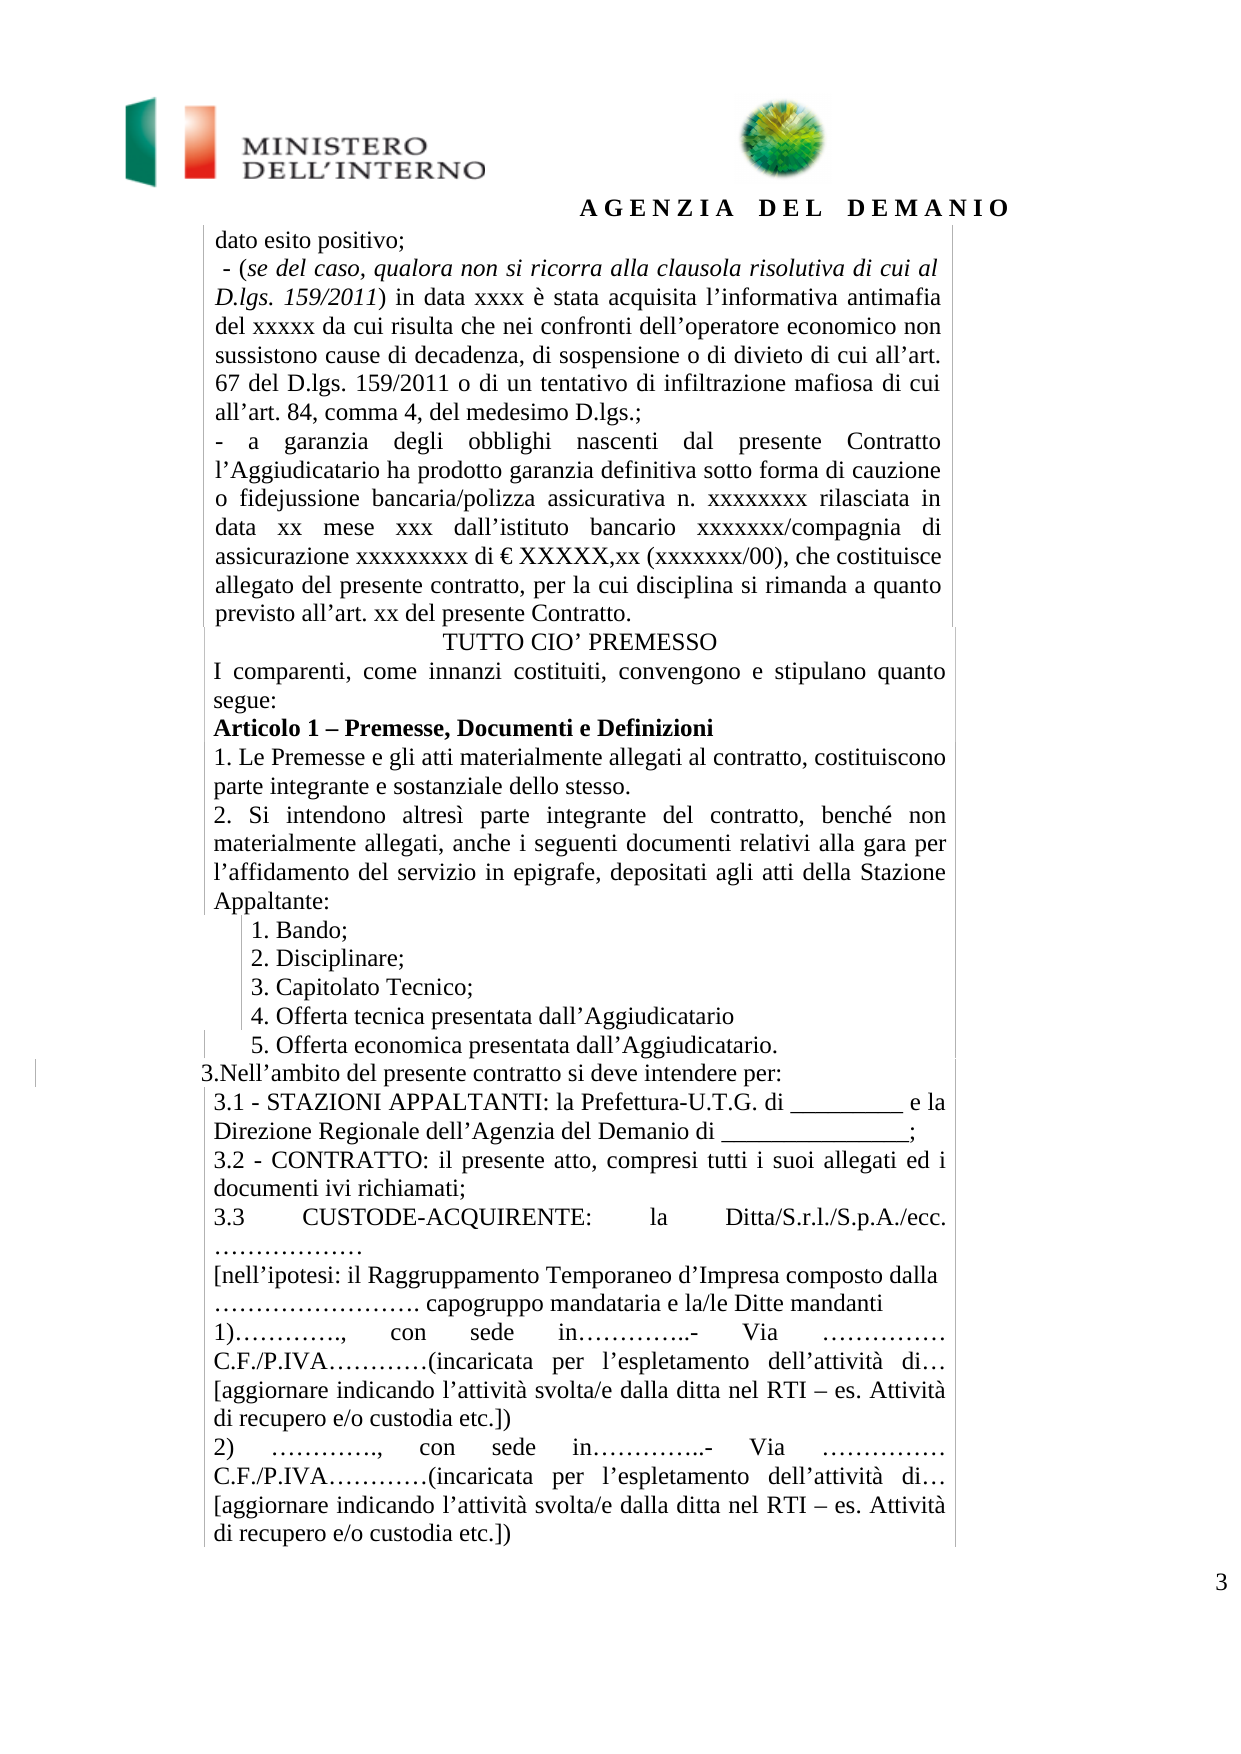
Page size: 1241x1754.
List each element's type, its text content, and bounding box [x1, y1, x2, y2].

text 1. Le Premesse e gli atti materialmente allegati al contratto, costituiscono parte integrante e sostanziale dello stesso. [205, 742, 955, 800]
text 2. Si intendono altresì parte integrante del contratto, benché non materialmente allegati, anche i seguenti documenti relativi alla gara per l’affidamento del servizio in epigrafe, depositati agli atti della Stazione Appaltante: [205, 800, 955, 915]
text 2. Disciplinare; [242, 943, 955, 972]
text - a garanzia degli obblighi nascenti dal presente Contratto l’Aggiudicatario ha prodotto garanzia definitiva sotto forma di cauzione o fidejussione bancaria/polizza assicurativa n. xxxxxxxx rilasciata in data xx mese xxx dall’istituto bancario xxxxxxx/compagnia di assicurazione xxxxxxxxx di € XXXXX,xx (xxxxxxx/00), che costituisce allegato del presente contratto, per la cui disciplina si rimanda a quanto previsto all’art. xx del presente Contratto. [204, 426, 952, 627]
text - (se del caso, qualora non si ricorra alla clausola risolutiva di cui al D.lgs. 159/2011) in data xxxx è stata acquisita l’informativa antimafia del xxxxx da cui risulta che nei confronti dell’operatore economico non sussistono cause di decadenza, di sospensione o di divieto di cui all’art. 67 del D.lgs. 159/2011 o di un tentativo di infiltrazione mafiosa di cui all’art. 84, comma 4, del medesimo D.lgs.; [204, 253, 952, 426]
text 3.3 CUSTODE-ACQUIRENTE: la Ditta/S.r.l./S.p.A./ecc. ……………… [205, 1202, 955, 1260]
text 3. Capitolato Tecnico; [242, 972, 955, 1001]
text ……………………. capogruppo mandataria e la/le Ditte mandanti [205, 1288, 955, 1317]
text Articolo 1 – Premesse, Documenti e Definizioni [205, 713, 955, 742]
text 4. Offerta tecnica presentata dall’Aggiudicatario [242, 1001, 955, 1030]
text 3.Nell’ambito del presente contratto si deve intendere per: [35, 1058, 955, 1087]
text TUTTO CIO’ PREMESSO [205, 627, 955, 656]
text [nell’ipotesi: il Raggruppamento Temporaneo d’Impresa composto dalla [205, 1260, 955, 1288]
text 3.2 - CONTRATTO: il presente atto, compresi tutti i suoi allegati ed i documenti ivi richiamati; [205, 1145, 955, 1202]
text dato esito positivo; [204, 225, 952, 253]
text 3.1 - STAZIONI APPALTANTI: la Prefettura-U.T.G. di _________ e la Direzione Regionale dell’Agenzia del Demanio di _______________; [205, 1087, 955, 1145]
text I comparenti, come innanzi costituiti, convengono e stipulano quanto segue: [205, 656, 955, 713]
text 1)…………., con sede in…………..- Via …………… C.F./P.IVA…………(incaricata per l’espletamento dell’attività di…[aggiornare indicando l’attività svolta/e dalla ditta nel RTI – es. Attività di recupero e/o custodia etc.]) [205, 1317, 955, 1432]
text 2) …………., con sede in…………..- Via …………… C.F./P.IVA…………(incaricata per l’espletamento dell’attività di…[aggiornare indicando l’attività svolta/e dalla ditta nel RTI – es. Attività di recupero e/o custodia etc.]) [205, 1432, 955, 1547]
text 5. Offerta economica presentata dall’Aggiudicatario. [205, 1030, 955, 1058]
text 1. Bando; [242, 915, 955, 943]
